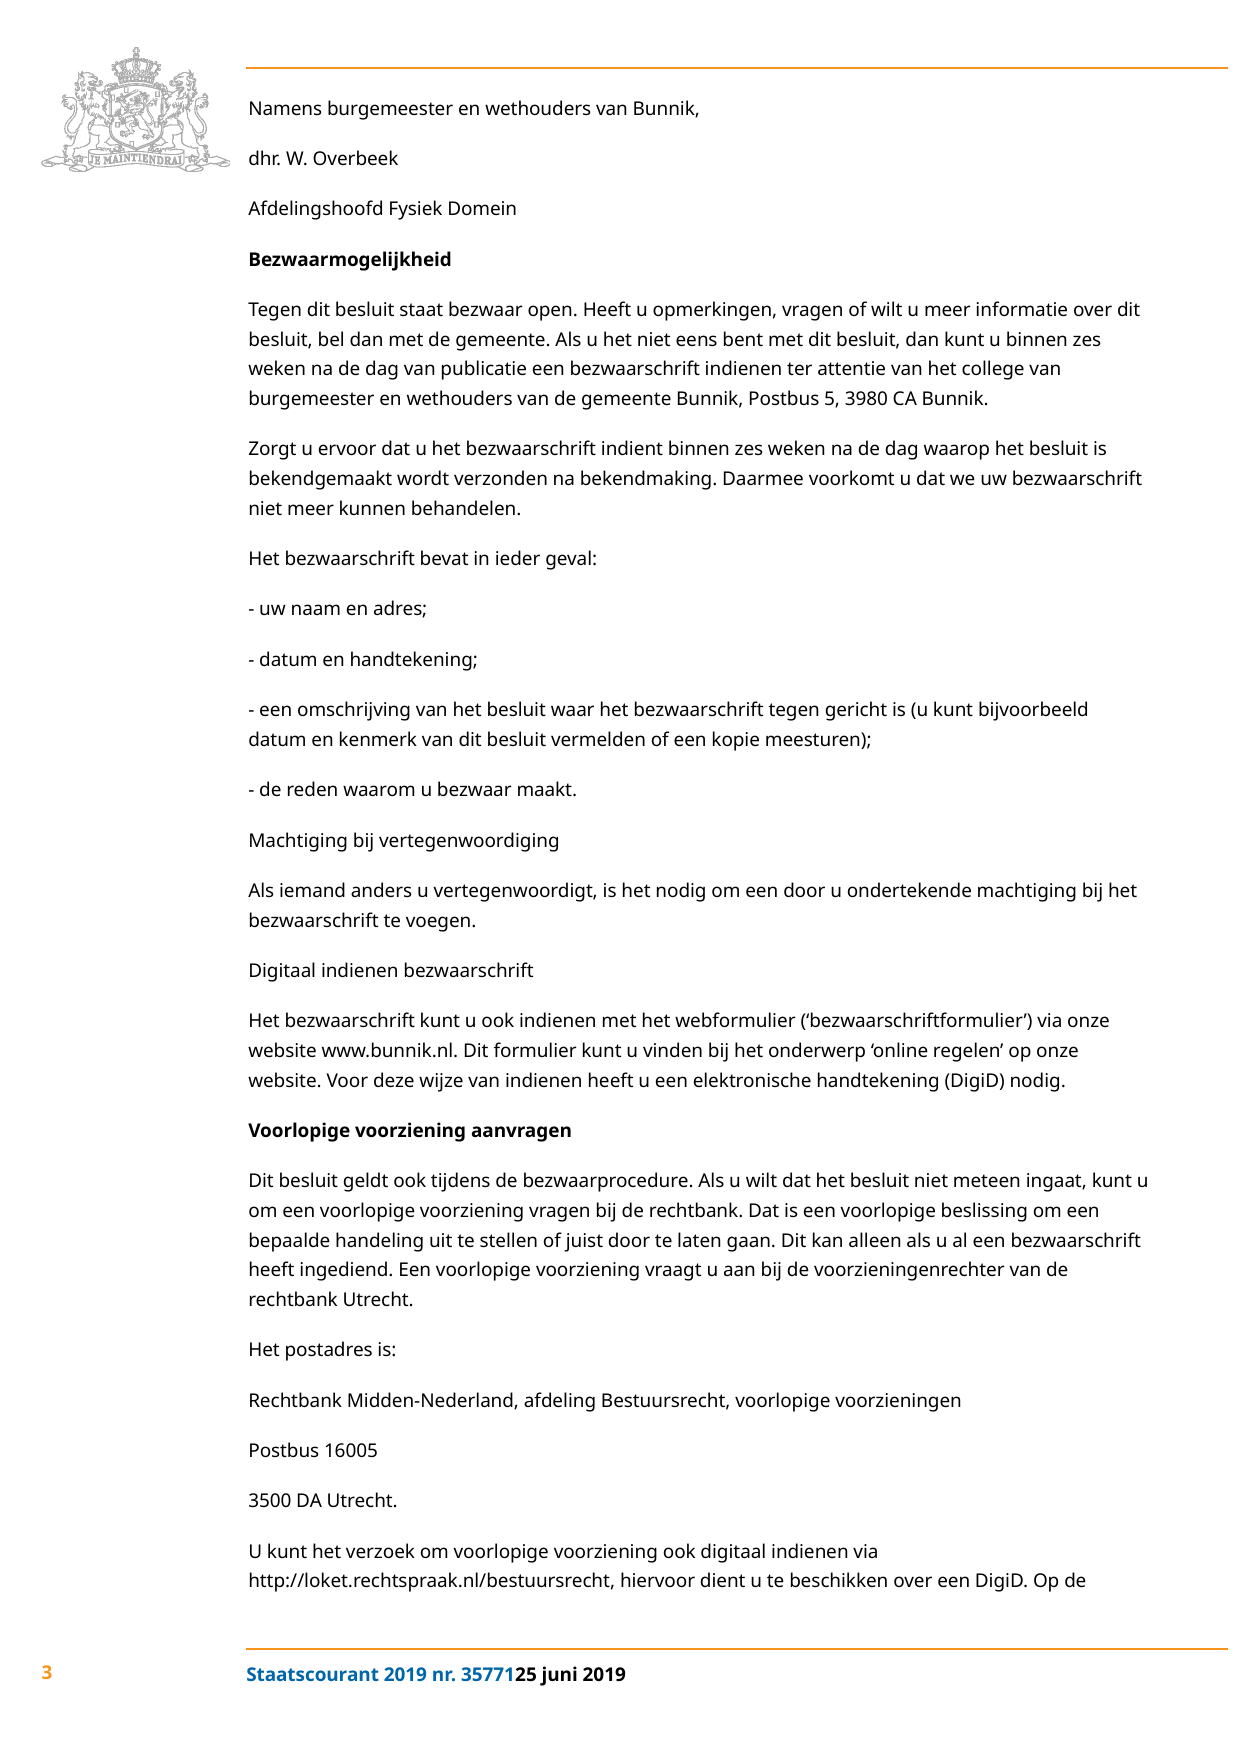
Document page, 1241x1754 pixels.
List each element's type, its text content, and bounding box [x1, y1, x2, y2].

text - een omschrijving van het besluit waar het bezwaarschrift tegen gericht is (u kunt bijvoorbeeld datum en kenmerk van dit besluit vermelden of een kopie meesturen); [248, 696, 1152, 752]
text Het bezwaarschrift bevat in ieder geval: [248, 545, 1152, 571]
text Dit besluit geldt ook tijdens de bezwaarprocedure. Als u wilt dat het besluit niet meteen ingaat, kunt u om een voorlopige voorziening vragen bij de rechtbank. Dat is een voorlopige beslissing om een bepaalde handeling uit te stellen of juist door te laten gaan. Dit kan alleen als u al een bezwaarschrift heeft ingediend. Een voorlopige voorziening vraagt u aan bij de voorzieningenrechter van de rechtbank Utrecht. [248, 1168, 1152, 1312]
text dhr. W. Overbeek [248, 145, 1152, 171]
text Tegen dit besluit staat bezwaar open. Heeft u opmerkingen, vragen of wilt u meer informatie over dit besluit, bel dan met de gemeente. Als u het niet eens bent met dit besluit, dan kunt u binnen zes weken na de dag van publicatie een bezwaarschrift indienen ter attentie van het college van burgemeester en wethouders van de gemeente Bunnik, Postbus 5, 3980 CA Bunnik. [248, 296, 1152, 411]
text Zorgt u ervoor dat u het bezwaarschrift indient binnen zes weken na de dag waarop het besluit is bekendgemaakt wordt verzonden na bekendmaking. Daarmee voorkomt u dat we uw bezwaarschrift niet meer kunnen behandelen. [248, 436, 1152, 521]
text Voorlopige voorziening aanvragen [248, 1117, 1152, 1143]
text Bezwaarmogelijkheid [248, 246, 1152, 272]
text Rechtbank Midden-Nederland, afdeling Bestuursrecht, voorlopige voorzieningen [248, 1387, 1152, 1413]
text 3500 DA Utrecht. [248, 1488, 1152, 1513]
text Namens burgemeester en wethouders van Bunnik, [248, 95, 1152, 121]
text Afdelingshoofd Fysiek Domein [248, 196, 1152, 221]
text - de reden waarom u bezwaar maakt. [248, 776, 1152, 802]
text - datum en handtekening; [248, 646, 1152, 672]
text Het bezwaarschrift kunt u ook indienen met het webformulier (‘bezwaarschriftformulier’) via onze website www.bunnik.nl. Dit formulier kunt u vinden bij het onderwerp ‘online regelen’ op onze website. Voor deze wijze van indienen heeft u een elektronische handtekening (DigiD) nodig. [248, 1008, 1152, 1093]
picture [41, 47, 231, 172]
text U kunt het verzoek om voorlopige voorziening ook digitaal indienen via http://loket.rechtspraak.nl/bestuursrecht, hiervoor dient u te beschikken over een DigiD. Op de [248, 1538, 1152, 1593]
text - uw naam en adres; [248, 596, 1152, 621]
text Machtiging bij vertegenwoordiging [248, 827, 1152, 853]
text Het postadres is: [248, 1336, 1152, 1362]
text Postbus 16005 [248, 1437, 1152, 1463]
text Digitaal indienen bezwaarschrift [248, 957, 1152, 983]
text Als iemand anders u vertegenwoordigt, is het nodig om een door u ondertekende machtiging bij het bezwaarschrift te voegen. [248, 877, 1152, 933]
